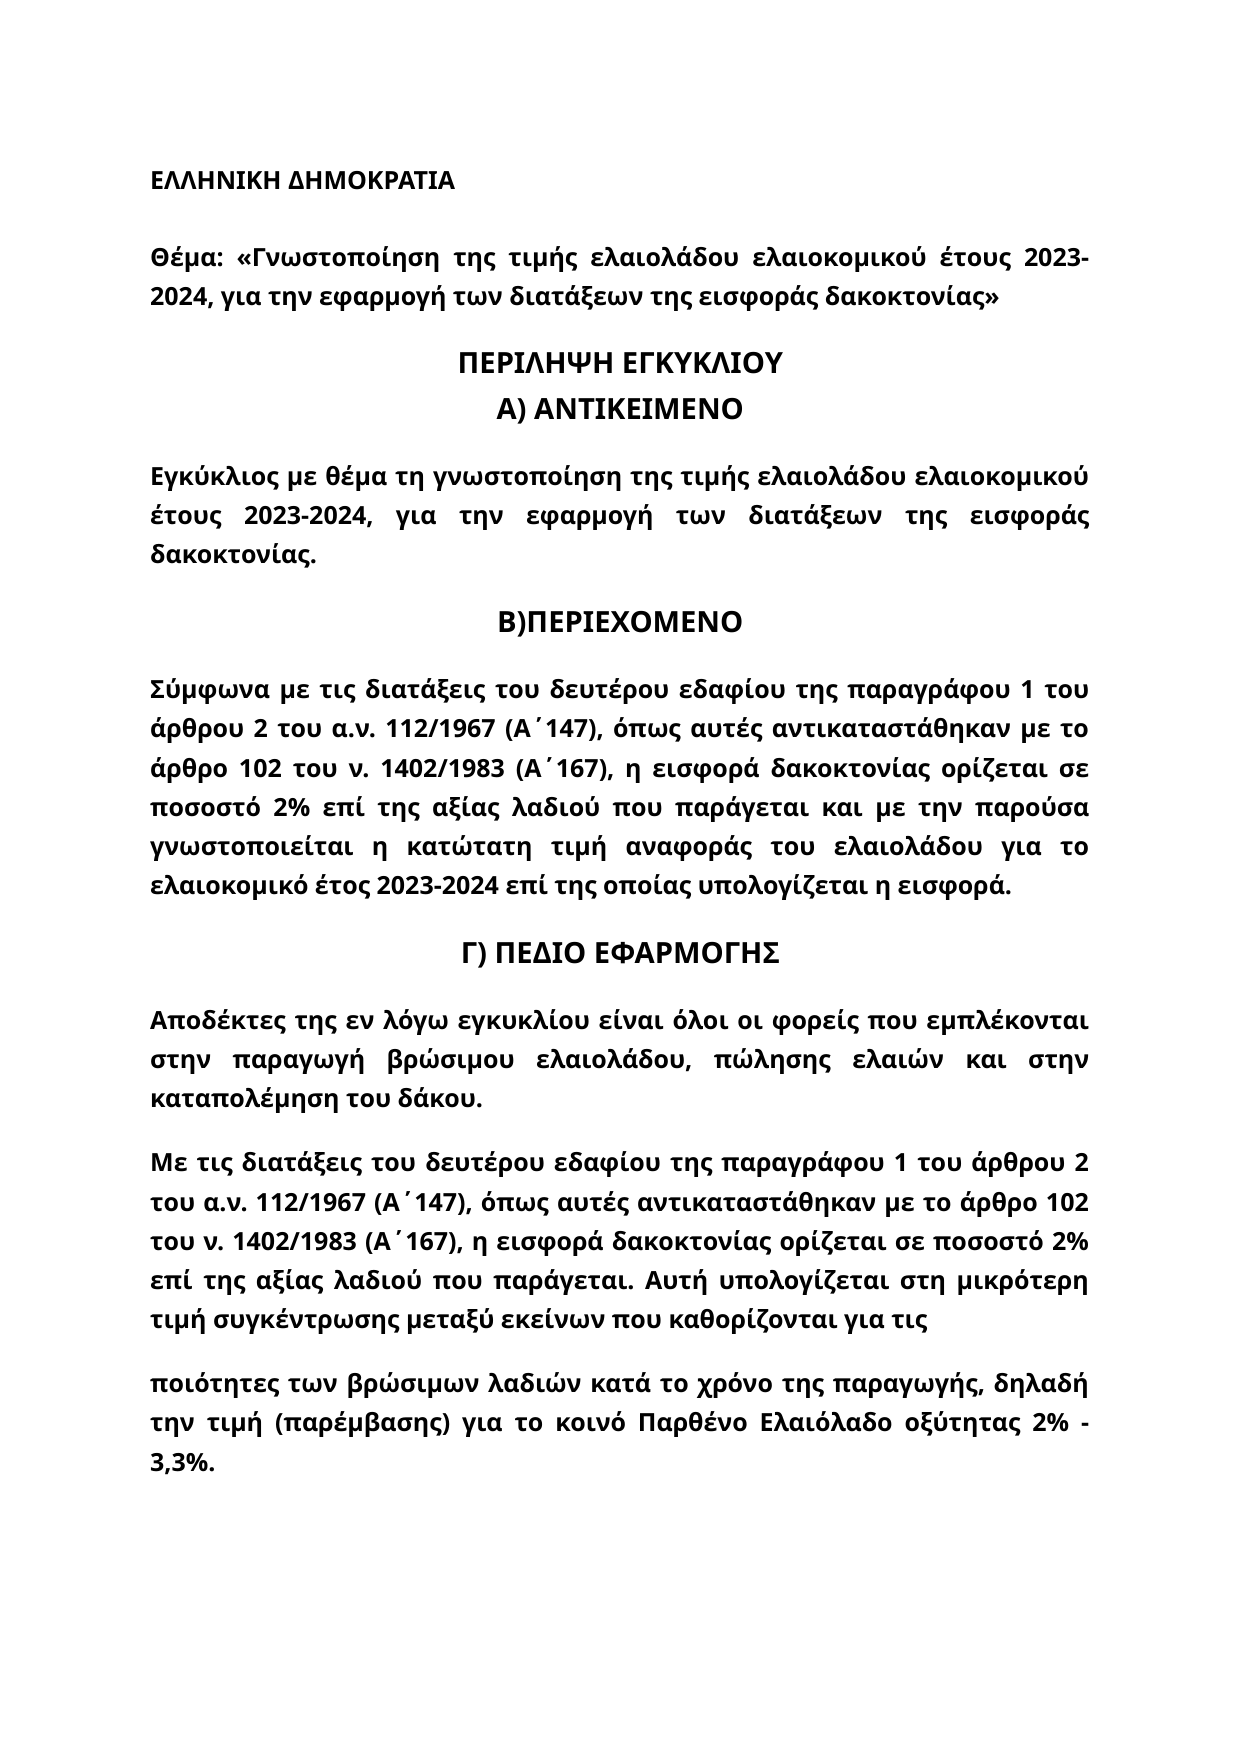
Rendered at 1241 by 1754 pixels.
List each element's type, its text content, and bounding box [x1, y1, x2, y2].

text Θέμα: «Γνωστοποίηση της τιμής ελαιολάδου ελαιοκομικού έτους 2023-2024, για την εφαρμογή των διατάξεων της εισφοράς δακοκτονίας» [150, 239, 1090, 312]
text ποιότητες των βρώσιμων λαδιών κατά το χρόνο της παραγωγής, δηλαδή την τιμή (παρέμβασης) για το κοινό Παρθένο Ελαιόλαδο οξύτητας 2% - 3,3%. [150, 1366, 1090, 1478]
text Γ) ΠΕΔΙΟ ΕΦΑΡΜΟΓΗΣ [150, 932, 1090, 972]
text Με τις διατάξεις του δευτέρου εδαφίου της παραγράφου 1 του άρθρου 2 του α.ν. 112/1967 (Α΄147), όπως αυτές αντικαταστάθηκαν με το άρθρο 102 του ν. 1402/1983 (Α΄167), η εισφορά δακοκτονίας ορίζεται σε ποσοστό 2% επί της αξίας λαδιού που παράγεται. Αυτή υπολογίζεται στη μικρότερη τιμή συγκέντρωσης μεταξύ εκείνων που καθορίζονται για τις [150, 1145, 1090, 1336]
text Αποδέκτες της εν λόγω εγκυκλίου είναι όλοι οι φορείς που εμπλέκονται στην παραγωγή βρώσιμου ελαιολάδου, πώλησης ελαιών και στην καταπολέμηση του δάκου. [150, 1002, 1090, 1115]
text ΠΕΡΙΛΗΨΗ ΕΓΚΥΚΛΙΟΥ Α) ΑΝΤΙΚΕΙΜΕΝΟ [150, 342, 1090, 428]
text Σύμφωνα με τις διατάξεις του δευτέρου εδαφίου της παραγράφου 1 του άρθρου 2 του α.ν. 112/1967 (Α΄147), όπως αυτές αντικαταστάθηκαν με το άρθρο 102 του ν. 1402/1983 (Α΄167), η εισφορά δακοκτονίας ορίζεται σε ποσοστό 2% επί της αξίας λαδιού που παράγεται και με την παρούσα γνωστοποιείται η κατώτατη τιμή αναφοράς του ελαιολάδου για το ελαιοκομικό έτος 2023-2024 επί της οποίας υπολογίζεται η εισφορά. [150, 672, 1090, 902]
text Εγκύκλιος με θέμα τη γνωστοποίηση της τιμής ελαιολάδου ελαιοκομικού έτους 2023-2024, για την εφαρμογή των διατάξεων της εισφοράς δακοκτονίας. [150, 459, 1090, 571]
text Β)ΠΕΡΙΕΧΟΜΕΝΟ [150, 601, 1090, 641]
title ΕΛΛΗΝΙΚΗ ΔΗΜΟΚΡΑΤΙΑ [150, 162, 1090, 197]
